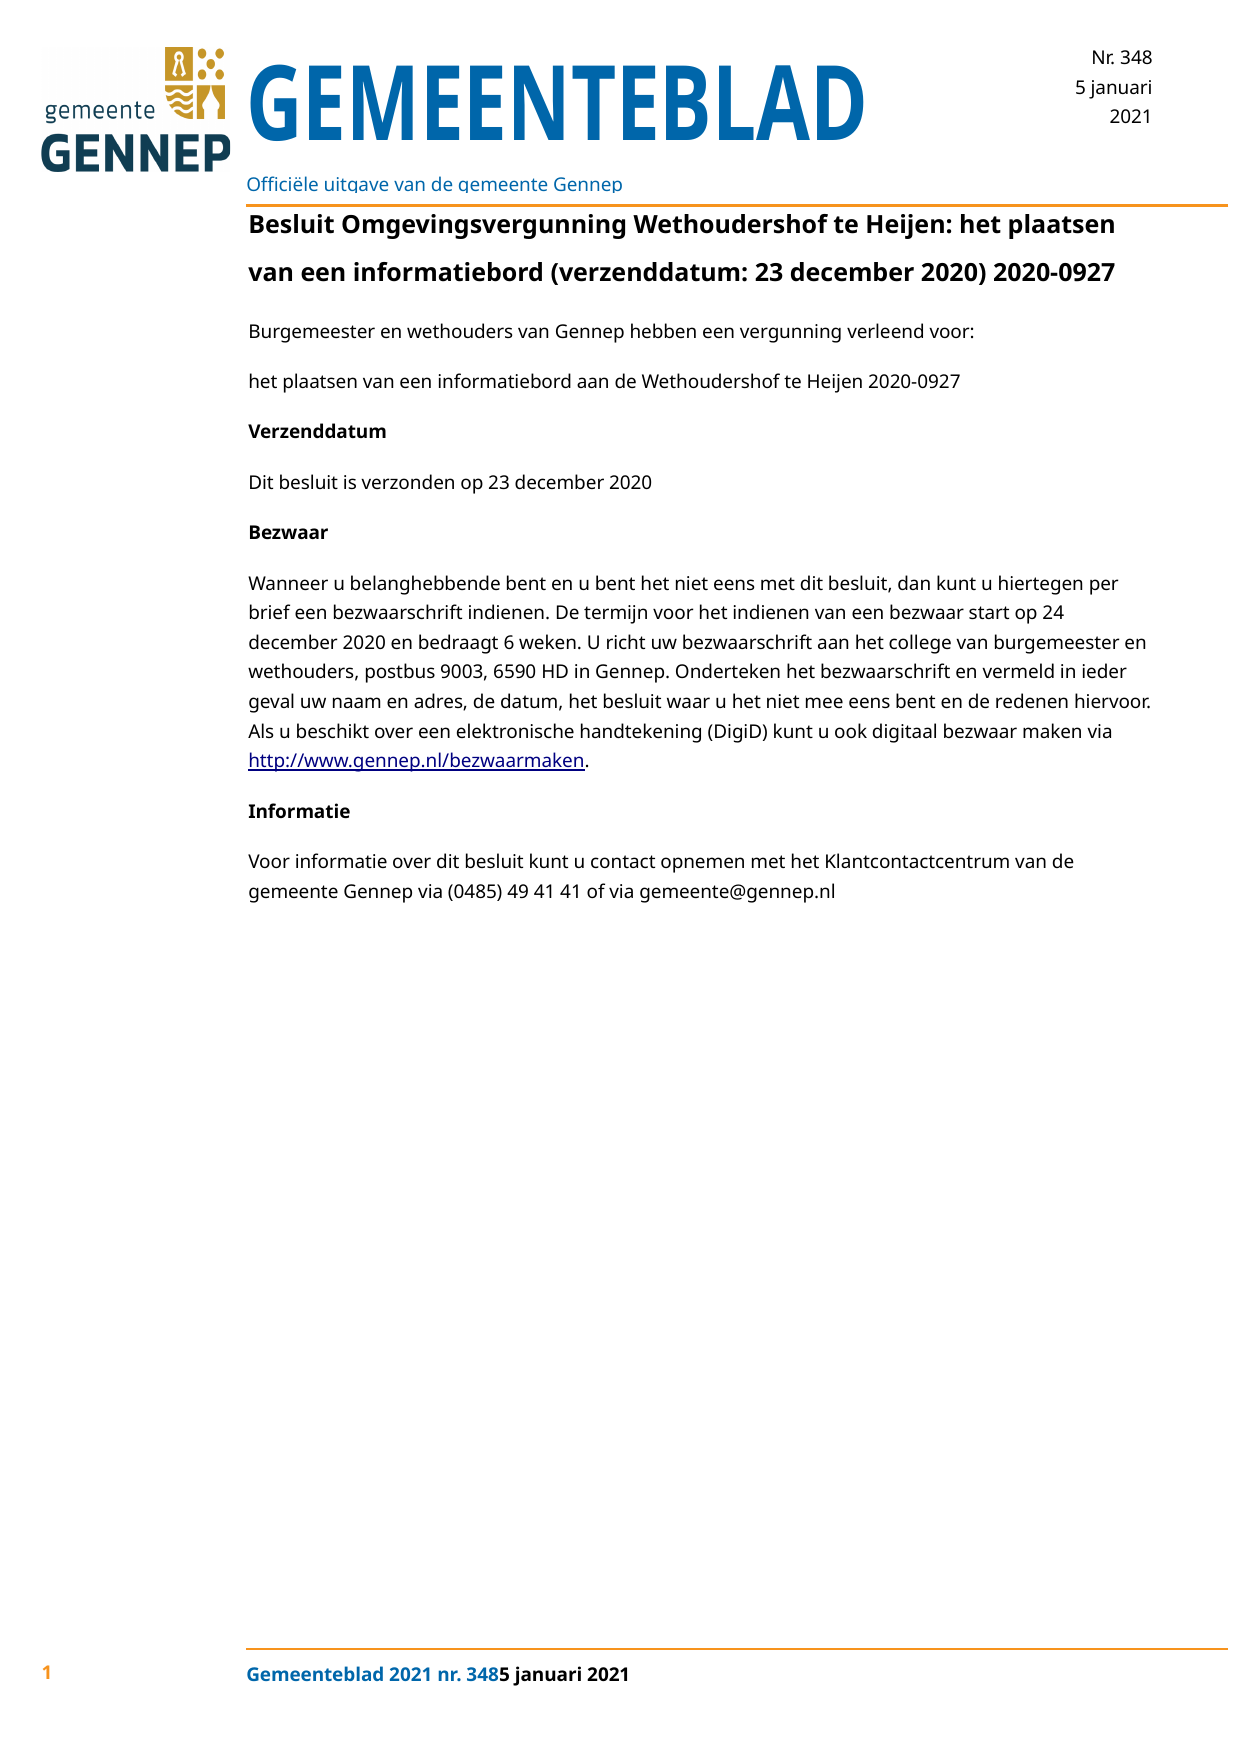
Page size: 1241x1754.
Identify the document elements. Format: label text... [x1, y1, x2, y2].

text het plaatsen van een informatiebord aan de Wethoudershof te Heijen 2020-0927 [248, 368, 1152, 394]
text Wanneer u belanghebbende bent en u bent het niet eens met dit besluit, dan kunt u hiertegen per brief een bezwaarschrift indienen. De termijn voor het indienen van een bezwaar start op 24 december 2020 en bedraagt 6 weken. U richt uw bezwaarschrift aan het college van burgemeester en wethouders, postbus 9003, 6590 HD in Gennep. Onderteken het bezwaarschrift en vermeld in ieder geval uw naam en adres, de datum, het besluit waar u het niet mee eens bent en de redenen hiervoor. Als u beschikt over een elektronische handtekening (DigiD) kunt u ook digitaal bezwaar maken via http://www.gennep.nl/bezwaarmaken. [248, 570, 1152, 773]
text Besluit Omgevingsvergunning Wethoudershof te Heijen: het plaatsen van een informatiebord (verzenddatum: 23 december 2020) 2020-0927 [248, 207, 1152, 288]
picture [41, 47, 231, 172]
text Verzenddatum [248, 419, 1152, 444]
text Bezwaar [248, 519, 1152, 545]
text Dit besluit is verzonden op 23 december 2020 [248, 469, 1152, 495]
text Burgemeester en wethouders van Gennep hebben een vergunning verleend voor: [248, 318, 1152, 344]
text Informatie [248, 798, 1152, 824]
text Voor informatie over dit besluit kunt u contact opnemen met het Klantcontactcentrum van de gemeente Gennep via (0485) 49 41 41 of via gemeente@gennep.nl [248, 848, 1152, 904]
